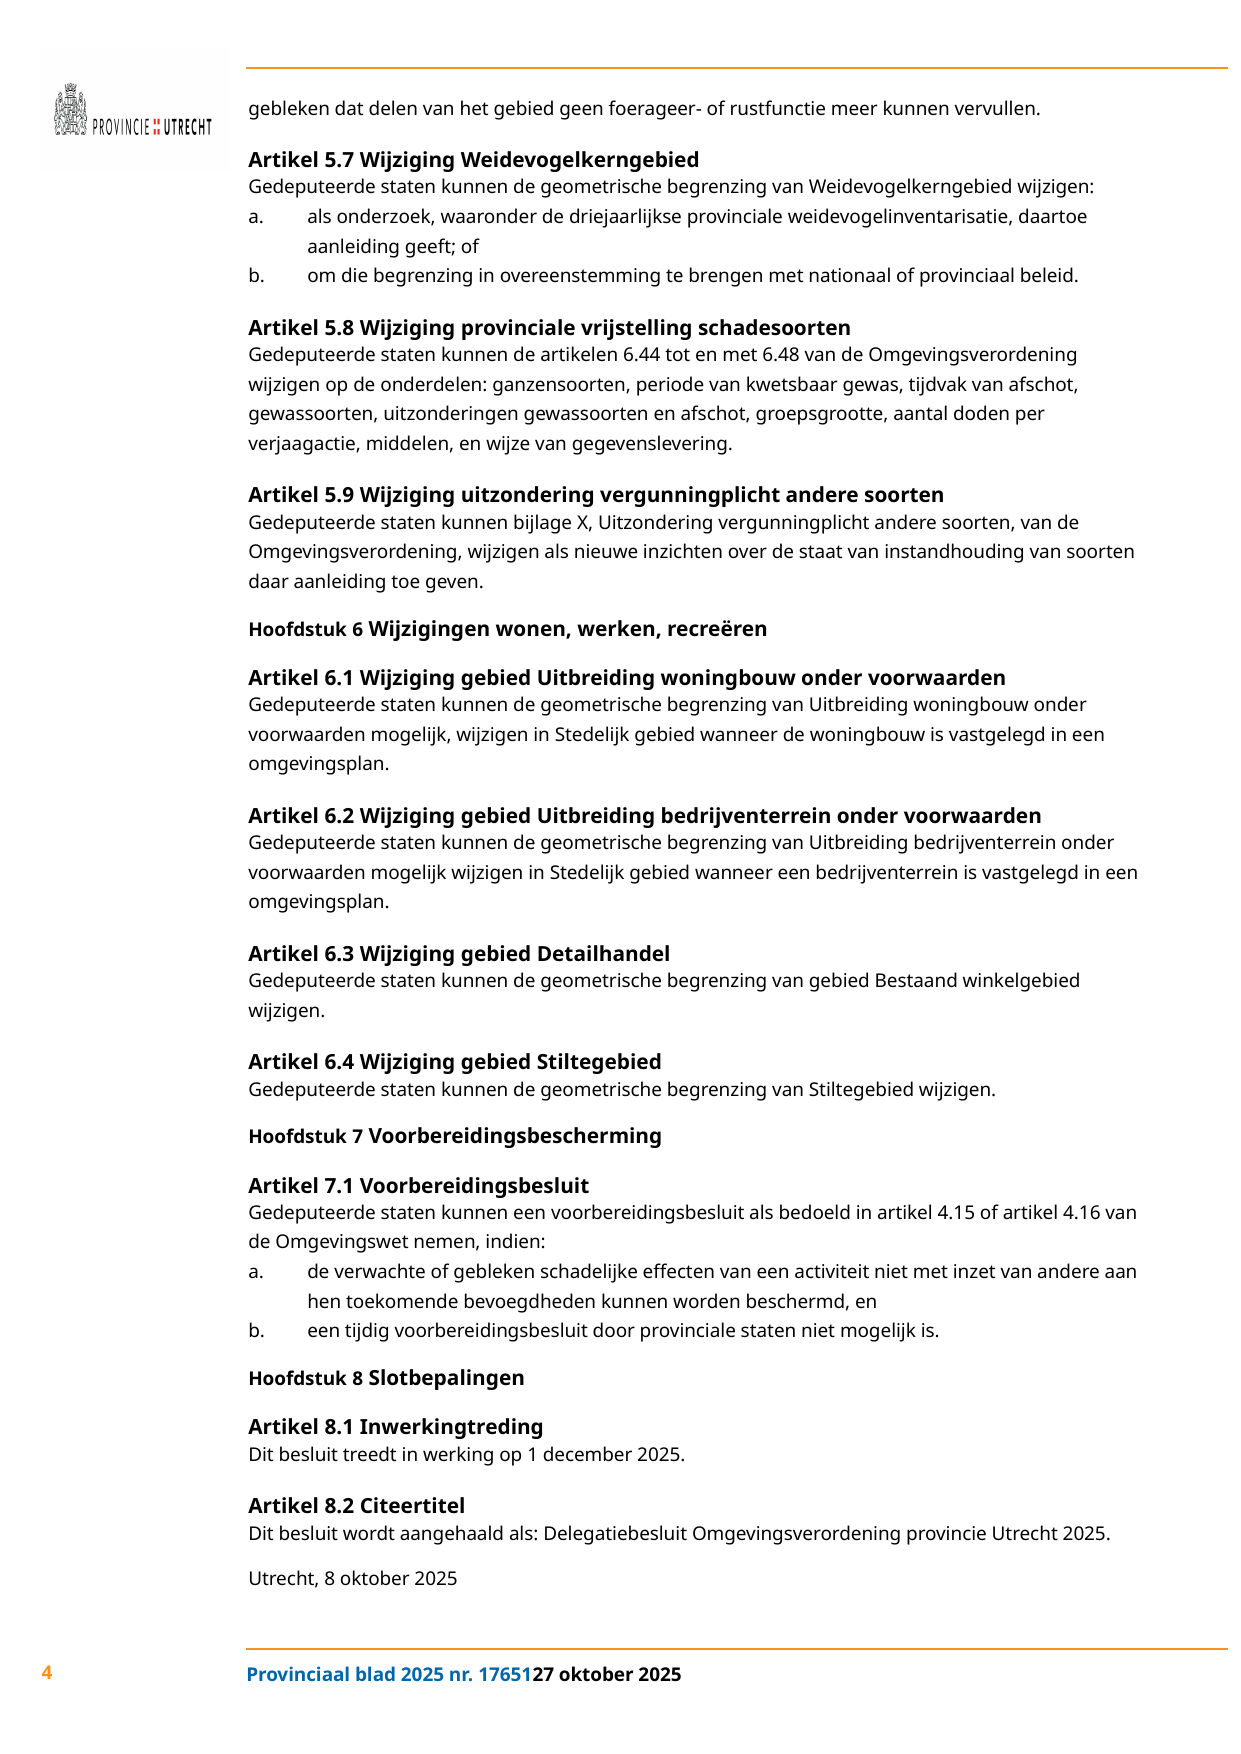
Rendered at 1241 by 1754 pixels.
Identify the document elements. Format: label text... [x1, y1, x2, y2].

list een tijdig voorbereidingsbesluit door provinciale staten niet mogelijk is. [248, 1317, 1152, 1343]
text Artikel 5.7 Wijziging Weidevogelkerngebied [248, 145, 1152, 174]
list als onderzoek, waaronder de driejaarlijkse provinciale weidevogelinventarisatie, daartoe aanleiding geeft; of [248, 203, 1152, 258]
text Gedeputeerde staten kunnen de geometrische begrenzing van Uitbreiding woningbouw onder voorwaarden mogelijk, wijzigen in Stedelijk gebied wanneer de woningbouw is vastgelegd in een omgevingsplan. [248, 691, 1152, 776]
text Gedeputeerde staten kunnen een voorbereidingsbesluit als bedoeld in artikel 4.15 of artikel 4.16 van de Omgevingswet nemen, indien: [248, 1199, 1152, 1254]
text Utrecht, 8 oktober 2025 [248, 1565, 1152, 1591]
text gebleken dat delen van het gebied geen foerageer- of rustfunctie meer kunnen vervullen. [248, 95, 1152, 121]
text Hoofdstuk 8 Slotbepalingen [248, 1363, 1152, 1392]
text Artikel 6.4 Wijziging gebied Stiltegebied [248, 1047, 1152, 1076]
text Gedeputeerde staten kunnen de geometrische begrenzing van gebied Bestaand winkelgebied wijzigen. [248, 967, 1152, 1023]
text Hoofdstuk 6 Wijzigingen wonen, werken, recreëren [248, 614, 1152, 642]
list om die begrenzing in overeenstemming te brengen met nationaal of provinciaal beleid. [248, 262, 1152, 288]
text Artikel 5.8 Wijziging provinciale vrijstelling schadesoorten [248, 313, 1152, 341]
text Gedeputeerde staten kunnen de geometrische begrenzing van Stiltegebied wijzigen. [248, 1076, 1152, 1102]
text Gedeputeerde staten kunnen de geometrische begrenzing van Weidevogelkerngebied wijzigen: [248, 174, 1152, 199]
text Artikel 8.1 Inwerkingtreding [248, 1412, 1152, 1441]
text Artikel 6.1 Wijziging gebied Uitbreiding woningbouw onder voorwaarden [248, 663, 1152, 691]
text Gedeputeerde staten kunnen de geometrische begrenzing van Uitbreiding bedrijventerrein onder voorwaarden mogelijk wijzigen in Stedelijk gebied wanneer een bedrijventerrein is vastgelegd in een omgevingsplan. [248, 829, 1152, 914]
text Hoofdstuk 7 Voorbereidingsbescherming [248, 1121, 1152, 1150]
text Gedeputeerde staten kunnen de artikelen 6.44 tot en met 6.48 van de Omgevingsverordening wijzigen op de onderdelen: ganzensoorten, periode van kwetsbaar gewas, tijdvak van afschot, gewassoorten, uitzonderingen gewassoorten en afschot, groepsgrootte, aantal doden per verjaagactie, middelen, en wijze van gegevenslevering. [248, 341, 1152, 456]
text Artikel 6.2 Wijziging gebied Uitbreiding bedrijventerrein onder voorwaarden [248, 801, 1152, 829]
text Artikel 8.2 Citeertitel [248, 1491, 1152, 1520]
text Dit besluit treedt in werking op 1 december 2025. [248, 1441, 1152, 1467]
text Artikel 7.1 Voorbereidingsbesluit [248, 1171, 1152, 1199]
text Dit besluit wordt aangehaald als: Delegatiebesluit Omgevingsverordening provincie Utrecht 2025. [248, 1520, 1152, 1545]
text Artikel 6.3 Wijziging gebied Detailhandel [248, 939, 1152, 967]
text Artikel 5.9 Wijziging uitzondering vergunningplicht andere soorten [248, 480, 1152, 509]
list de verwachte of gebleken schadelijke effecten van een activiteit niet met inzet van andere aan hen toekomende bevoegdheden kunnen worden beschermd, en [248, 1258, 1152, 1314]
text Gedeputeerde staten kunnen bijlage X, Uitzondering vergunningplicht andere soorten, van de Omgevingsverordening, wijzigen als nieuwe inzichten over de staat van instandhouding van soorten daar aanleiding toe geven. [248, 509, 1152, 594]
picture [41, 47, 231, 172]
